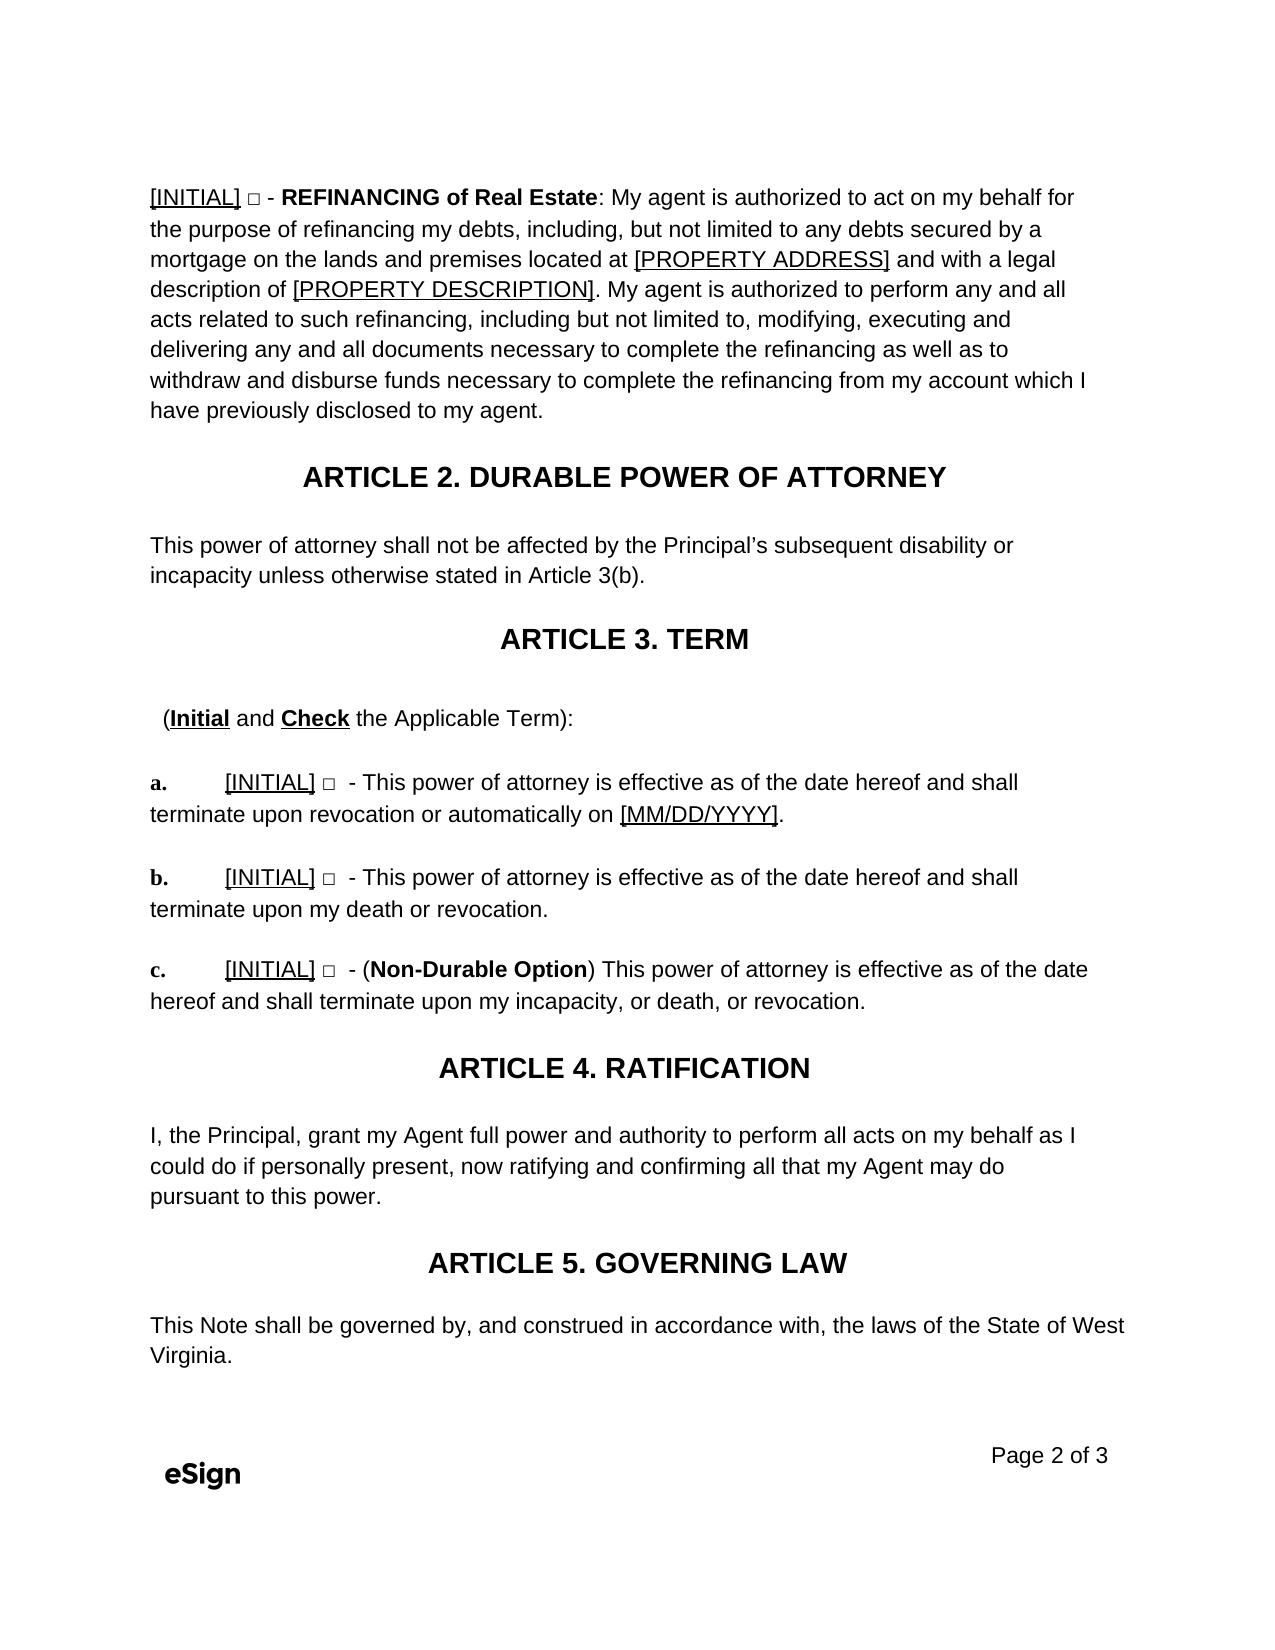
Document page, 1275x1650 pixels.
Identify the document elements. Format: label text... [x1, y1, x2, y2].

text ARTICLE 2. DURABLE POWER OF ATTORNEY [150, 460, 1099, 494]
list [INITIAL] ☐ - This power of attorney is effective as of the date hereof and shall terminate upon revocation or automatically on [MM/DD/YYYY]. [150, 765, 1099, 827]
text [INITIAL] ☐ - REFINANCING of Real Estate: My agent is authorized to act on my behalf for the purpose of refinancing my debts, including, but not limited to any debts secured by a mortgage on the lands and premises located at [PROPERTY ADDRESS] and with a legal description of [PROPERTY DESCRIPTION]. My agent is authorized to perform any and all acts related to such refinancing, including but not limited to, modifying, executing and delivering any and all documents necessary to complete the refinancing as well as to withdraw and disburse funds necessary to complete the refinancing from my account which I have previously disclosed to my agent. [150, 181, 1099, 423]
text I, the Principal, grant my Agent full power and authority to perform all acts on my behalf as I could do if personally present, now ratifying and confirming all that my Agent may do pursuant to this power. [150, 1122, 1099, 1209]
text (Initial and Check the Applicable Term): [162, 705, 1099, 731]
text ARTICLE 5. GOVERNING LAW [150, 1246, 1125, 1280]
text This Note shall be governed by, and construed in accordance with, the laws of the State of West Virginia. [150, 1312, 1125, 1369]
list [INITIAL] ☐ - This power of attorney is effective as of the date hereof and shall terminate upon my death or revocation. [150, 861, 1099, 922]
text ARTICLE 3. TERM [150, 622, 1099, 656]
list [INITIAL] ☐ - (Non-Durable Option) This power of attorney is effective as of the date hereof and shall terminate upon my incapacity, or death, or revocation. [150, 953, 1099, 1014]
text ARTICLE 4. RATIFICATION [150, 1051, 1099, 1084]
text This power of attorney shall not be affected by the Principal’s subsequent disability or incapacity unless otherwise stated in Article 3(b). [150, 532, 1099, 588]
